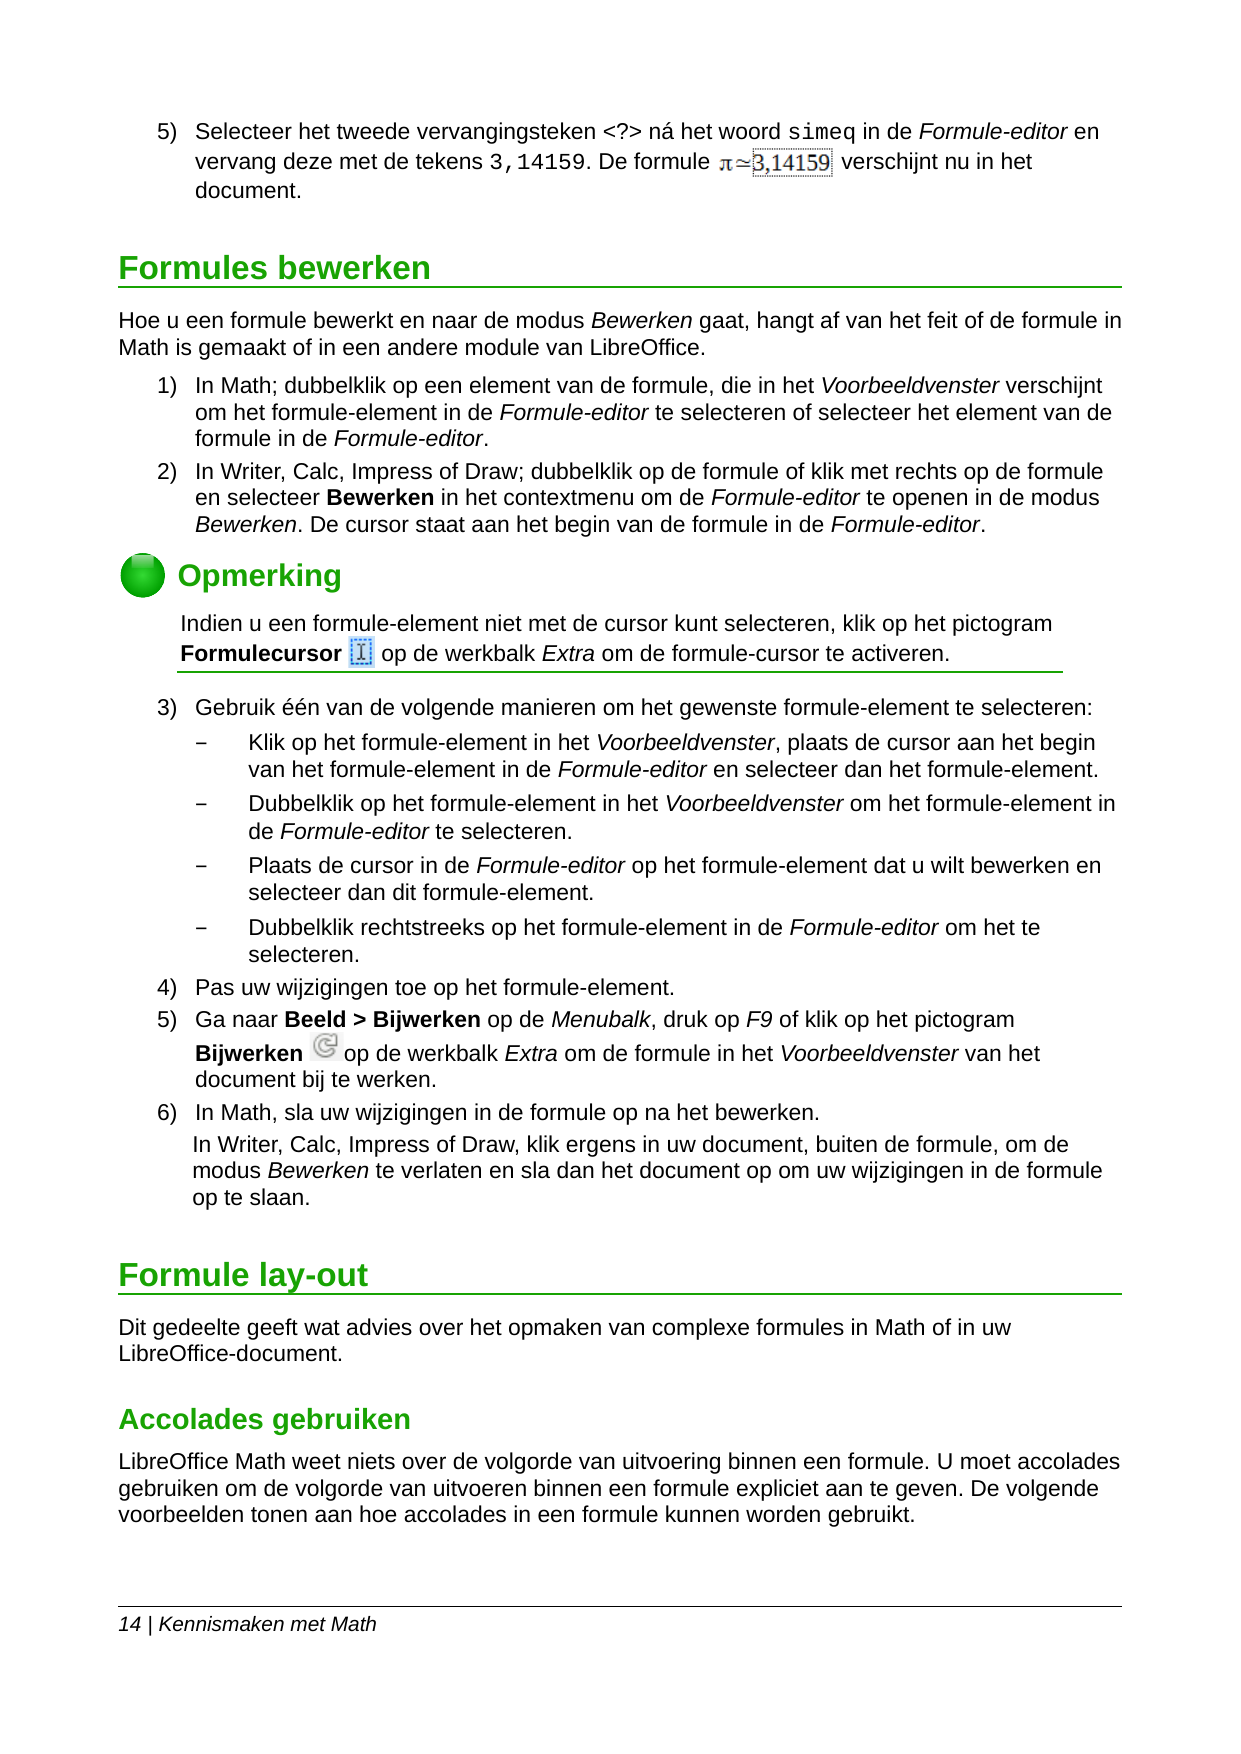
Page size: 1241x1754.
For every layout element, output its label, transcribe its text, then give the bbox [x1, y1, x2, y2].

list In Math, sla uw wijzigingen in de formule op na het bewerken. [177, 1098, 1122, 1125]
text Dit gedeelte geeft wat advies over het opmaken van complexe formules in Math of in uw LibreOffice-document. [118, 1314, 1122, 1367]
list Ga naar Beeld > Bijwerken op de Menubalk, druk op F9 of klik op het pictogram Bijwerken op de werkbalk Extra om de formule in het Voorbeeldvenster van het document bij te werken. [177, 1006, 1122, 1092]
list Dubbelklik rechtstreeks op het formule-element in de Formule-editor om het te selecteren. [195, 912, 1122, 967]
list Pas uw wijzigingen toe op het formule-element. [177, 974, 1122, 1000]
text LibreOffice Math weet niets over de volgorde van uitvoering binnen een formule. U moet accolades gebruiken om de volgorde van uitvoeren binnen een formule expliciet aan te geven. De volgende voorbeelden tonen aan hoe accolades in een formule kunnen worden gebruikt. [118, 1448, 1122, 1527]
subtitle Formule lay-out [118, 1254, 1122, 1293]
list In Math; dubbelklik op een element van de formule, die in het Voorbeeldvenster verschijnt om het formule-element in de Formule-editor te selecteren of selecteer het element van de formule in de Formule-editor. [177, 372, 1122, 452]
list In Writer, Calc, Impress of Draw; dubbelklik op de formule of klik met rechts op de formule en selecteer Bewerken in het contextmenu om de Formule-editor te openen in de modus Bewerken. De cursor staat aan het begin van de formule in de Formule-editor. [177, 458, 1122, 537]
subtitle Accolades gebruiken [118, 1402, 1122, 1436]
picture [309, 1032, 344, 1061]
text Indien u een formule-element niet met de cursor kunt selecteren, klik op het pictogram Formulecursor op de werkbalk Extra om de formule-cursor te activeren. [177, 607, 1063, 671]
picture [716, 146, 835, 178]
text Hoe u een formule bewerkt en naar de modus Bewerken gaat, hangt af van het feit of de formule in Math is gemaakt of in een andere module van LibreOffice. [118, 307, 1122, 360]
list Plaats de cursor in de Formule-editor op het formule-element dat u wilt bewerken en selecteer dan dit formule-element. [195, 850, 1122, 906]
list Klik op het formule-element in het Voorbeeldvenster, plaats de cursor aan het begin van het formule-element in de Formule-editor en selecteer dan het formule-element. [195, 727, 1122, 782]
picture [348, 636, 375, 668]
subtitle Formules bewerken [118, 248, 1122, 286]
subtitle Opmerking [118, 551, 1122, 600]
list Selecteer het tweede vervangingsteken <?> ná het woord simeq in de Formule-editor en vervang deze met de tekens 3,14159. De formule verschijnt nu in het document. [177, 118, 1122, 203]
list Gebruik één van de volgende manieren om het gewenste formule-element te selecteren: [177, 694, 1122, 720]
list Dubbelklik op het formule-element in het Voorbeeldvenster om het formule-element in de Formule-editor te selecteren. [195, 788, 1122, 844]
text In Writer, Calc, Impress of Draw, klik ergens in uw document, buiten de formule, om de modus Bewerken te verlaten en sla dan het document op om uw wijzigingen in de formule op te slaan. [192, 1131, 1122, 1210]
